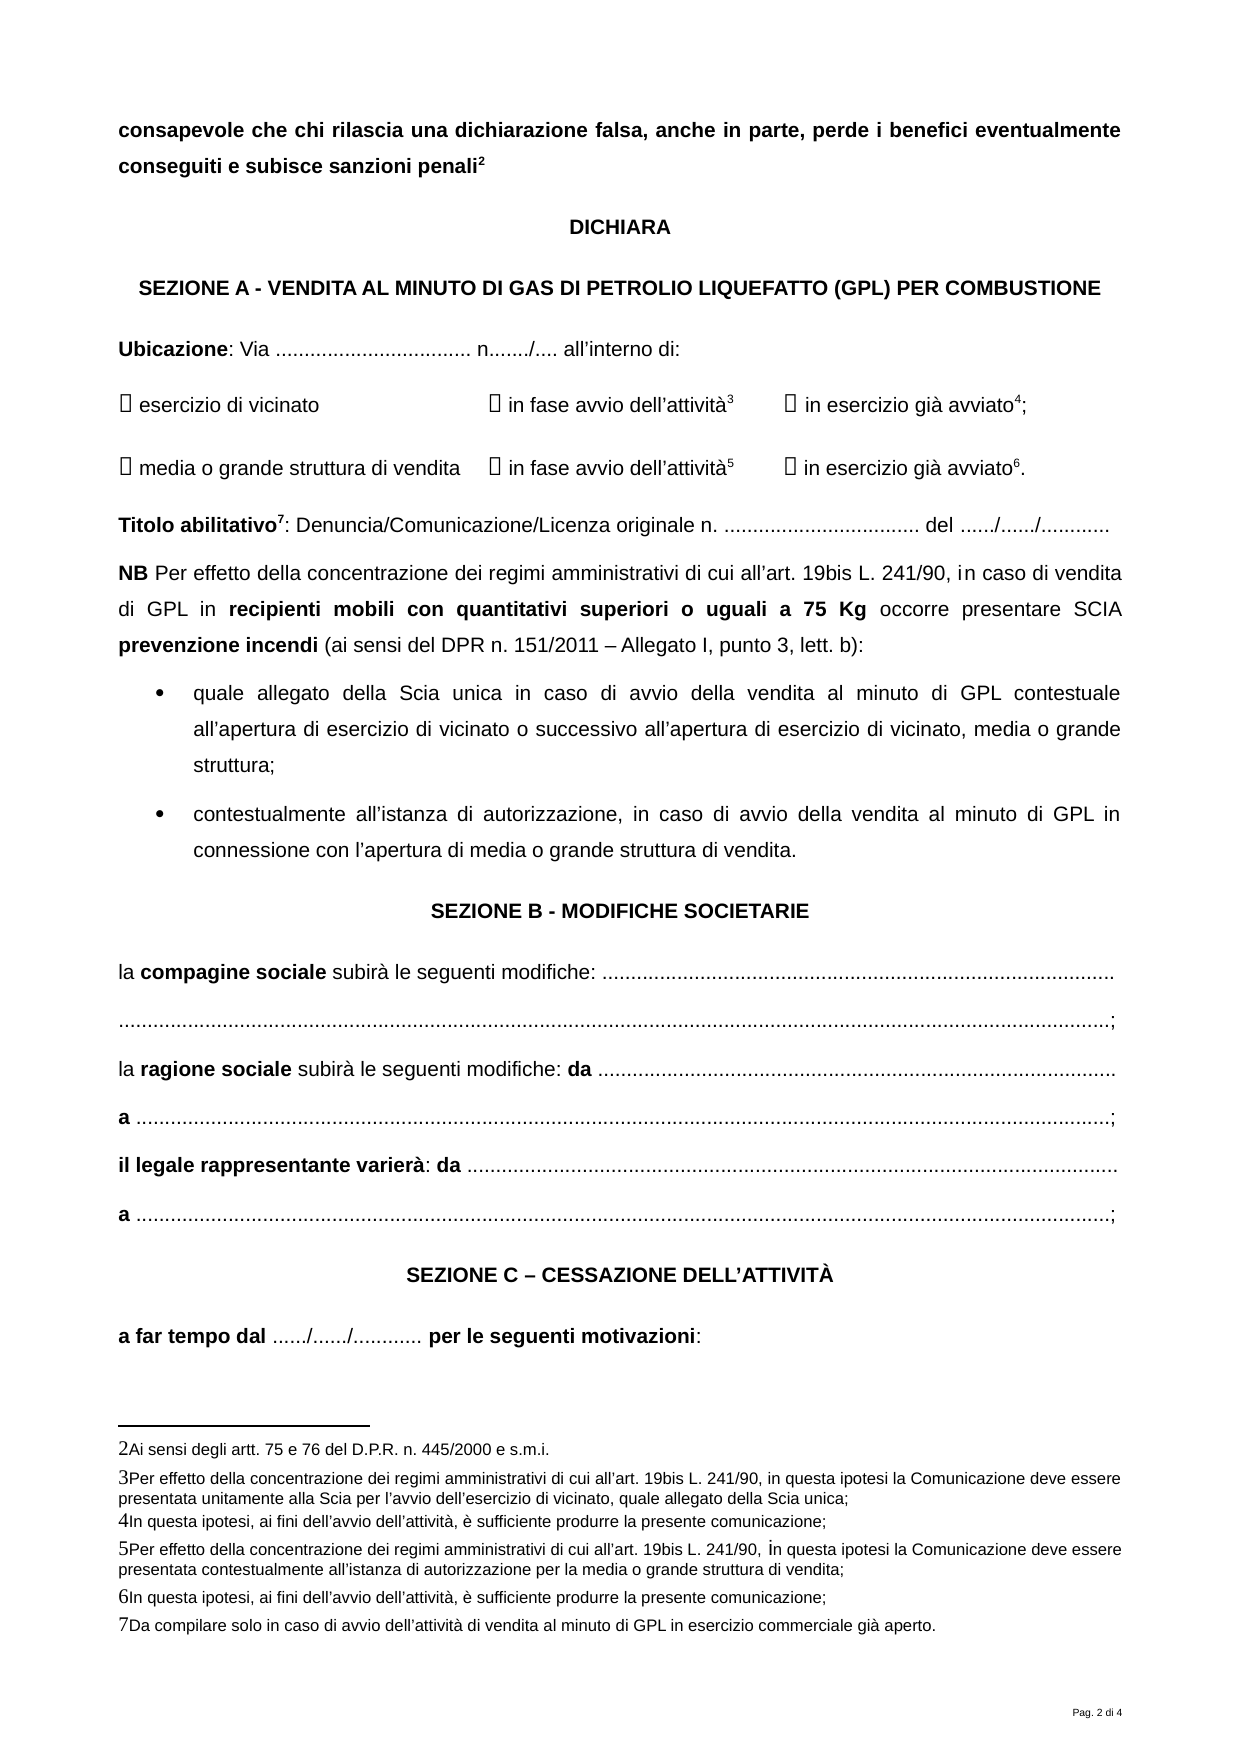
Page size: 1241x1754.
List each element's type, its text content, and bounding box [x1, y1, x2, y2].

list quale allegato della Scia unica in caso di avvio della vendita al minuto di GPL contestuale all’apertura di esercizio di vicinato o successivo all’apertura di esercizio di vicinato, media o grande struttura; [156, 681, 1122, 777]
text NB Per effetto della concentrazione dei regimi amministrativi di cui all’art. 19bis L. 241/90, in caso di vendita di GPL in recipienti mobili con quantitativi superiori o uguali a 75 Kg occorre presentare SCIA prevenzione incendi (ai sensi del DPR n. 151/2011 – Allegato I, punto 3, lett. b): [118, 561, 1122, 657]
text a .........................................................................................................................................................................; [118, 1105, 1122, 1129]
text consapevole che chi rilascia una dichiarazione falsa, anche in parte, perde i benefici eventualmente conseguiti e subisce sanzioni penali [118, 118, 1122, 178]
text a .........................................................................................................................................................................; [118, 1202, 1122, 1226]
text la ragione sociale subirà le seguenti modifiche: da .......................................................................................... [118, 1056, 1122, 1080]
text SEZIONE A - VENDITA AL MINUTO DI GAS DI PETROLIO LIQUEFATTO (GPL) PER COMBUSTIONE [118, 276, 1122, 300]
text Ubicazione: Via .................................. n......./.... all’interno di: [118, 337, 1122, 361]
text  media o grande struttura di vendita  in fase avvio dell’attività  in esercizio già avviato. [118, 449, 1122, 483]
text DICHIARA [118, 215, 1122, 239]
text Ai sensi degli artt. 75 e 76 del D.P.R. n. 445/2000 e s.m.i. [118, 1436, 1122, 1460]
text SEZIONE B - MODIFICHE SOCIETARIE [118, 898, 1122, 922]
text il legale rappresentante varierà: da ................................................................................................................. [118, 1153, 1122, 1177]
text a far tempo dal ....../....../............ per le seguenti motivazioni: [118, 1323, 1122, 1347]
text la compagine sociale subirà le seguenti modifiche: ......................................................................................... [118, 959, 1122, 983]
text Da compilare solo in caso di avvio dell’attività di vendita al minuto di GPL in esercizio commerciale già aperto. [118, 1612, 1122, 1636]
text ............................................................................................................................................................................; [118, 1008, 1122, 1032]
list contestualmente all’istanza di autorizzazione, in caso di avvio della vendita al minuto di GPL in connessione con l’apertura di media o grande struttura di vendita. [156, 802, 1122, 862]
text Per effetto della concentrazione dei regimi amministrativi di cui all’art. 19bis L. 241/90, in questa ipotesi la Comunicazione deve essere presentata unitamente alla Scia per l’avvio dell’esercizio di vicinato, quale allegato della Scia unica; [118, 1464, 1122, 1508]
text In questa ipotesi, ai fini dell’avvio dell’attività, è sufficiente produrre la presente comunicazione; [118, 1583, 1122, 1608]
text In questa ipotesi, ai fini dell’avvio dell’attività, è sufficiente produrre la presente comunicazione; [118, 1508, 1122, 1532]
text Per effetto della concentrazione dei regimi amministrativi di cui all’art. 19bis L. 241/90, in questa ipotesi la Comunicazione deve essere presentata contestualmente all’istanza di autorizzazione per la media o grande struttura di vendita; [118, 1536, 1122, 1579]
text Titolo abilitativo: Denuncia/Comunicazione/Licenza originale n. .................................. del ....../....../............ [118, 512, 1122, 536]
text  esercizio di vicinato  in fase avvio dell’attività  in esercizio già avviato; [118, 385, 1122, 419]
text SEZIONE C – CESSAZIONE DELL’ATTIVITÀ [118, 1263, 1122, 1287]
